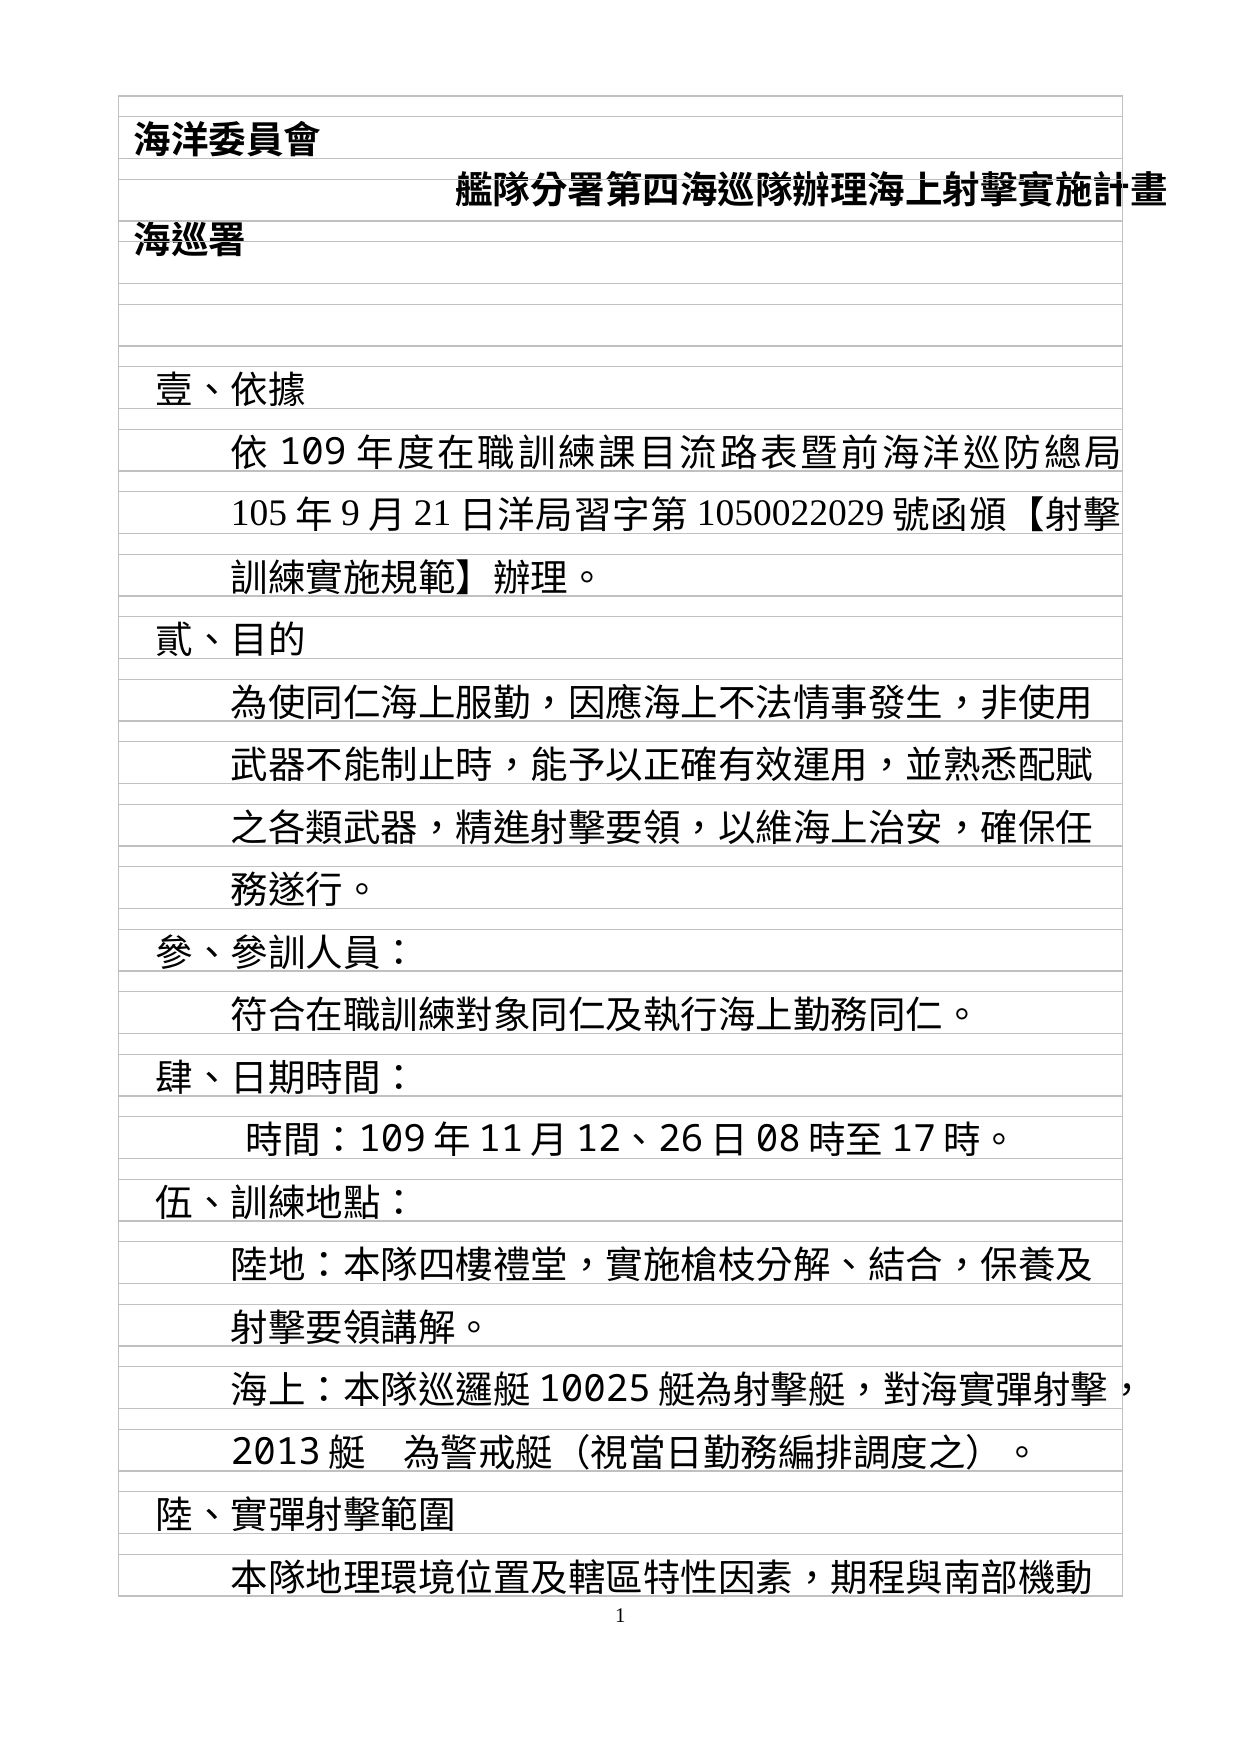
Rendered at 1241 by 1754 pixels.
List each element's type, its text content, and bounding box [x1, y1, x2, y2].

text 伍、訓練地點： 陸地：本隊四樓禮堂，實施槍枝分解、結合，保養及射擊要領講解。 海上：本隊巡邏艇10025艇為射擊艇，對海實彈射擊，2013艇 為警戒艇（視當日勤務編排調度之）。 [156, 1284, 1122, 1304]
text [231, 1534, 1122, 1554]
table_header 海洋委員會 海巡署 [228, 222, 440, 241]
table_header 艦隊分署第四海巡隊辦理海上射擊實施計畫 [440, 159, 1122, 179]
table_header 海洋委員會 海巡署 [150, 222, 187, 241]
table_header 艦隊分署第四海巡隊辦理海上射擊實施計畫 [440, 97, 1122, 116]
text 壹、依據 [156, 367, 1122, 408]
text [231, 722, 1122, 741]
text 符合在職訓練對象同仁及執行海上勤務同仁。 [231, 992, 1122, 1033]
text [156, 1097, 1122, 1116]
text [156, 909, 1122, 929]
text 依109年度在職訓練課目流路表暨前海洋巡防總局 [231, 430, 1122, 470]
text 時間：109年11月12、26日08時至17時。 [156, 1117, 1122, 1158]
table_header 艦隊分署第四海巡隊辦理海上射擊實施計畫 [440, 222, 1122, 241]
text 伍、訓練地點： 陸地：本隊四樓禮堂，實施槍枝分解、結合，保養及射擊要領講解。 海上：本隊巡邏艇10025艇為射擊艇，對海實彈射擊，2013艇 為警戒艇（視當日勤務編排調度之）。 [156, 1430, 1122, 1470]
table_header 海洋委員會 海巡署 [119, 117, 440, 158]
text 務遂行。 [231, 867, 1122, 908]
text [156, 347, 1122, 366]
text 伍、訓練地點： 陸地：本隊四樓禮堂，實施槍枝分解、結合，保養及射擊要領講解。 海上：本隊巡邏艇10025艇為射擊艇，對海實彈射擊，2013艇 為警戒艇（視當日勤務編排調度之）。 [156, 1222, 1122, 1241]
text [156, 1034, 1122, 1054]
table_header 艦隊分署第四海巡隊辦理海上射擊實施計畫 [440, 180, 1122, 220]
text 伍、訓練地點： 陸地：本隊四樓禮堂，實施槍枝分解、結合，保養及射擊要領講解。 海上：本隊巡邏艇10025艇為射擊艇，對海實彈射擊，2013艇 為警戒艇（視當日勤務編排調度之）。 [156, 1159, 1122, 1179]
table_header 艦隊分署第四海巡隊辦理海上射擊實施計畫 [440, 117, 1122, 158]
table_header 海洋委員會 海巡署 [201, 222, 223, 241]
text 伍、訓練地點： 陸地：本隊四樓禮堂，實施槍枝分解、結合，保養及射擊要領講解。 海上：本隊巡邏艇10025艇為射擊艇，對海實彈射擊，2013艇 為警戒艇（視當日勤務編排調度之）。 [156, 1347, 1122, 1366]
text 肆、日期時間： [156, 1055, 1122, 1095]
text 貳、目的 [156, 617, 1122, 658]
text [231, 847, 1122, 866]
text [231, 472, 1122, 491]
table_header 海洋委員會 海巡署 [119, 222, 149, 241]
table_header 艦隊分署第四海巡隊辦理海上射擊實施計畫 [649, 180, 672, 198]
text [156, 1472, 1122, 1491]
text [156, 597, 1122, 616]
text [231, 534, 1122, 554]
text [231, 409, 1122, 429]
text 參、參訓人員： [156, 930, 1122, 970]
text 武器不能制止時，能予以正確有效運用，並熟悉配賦 [231, 742, 1122, 783]
text 伍、訓練地點： 陸地：本隊四樓禮堂，實施槍枝分解、結合，保養及射擊要領講解。 海上：本隊巡邏艇10025艇為射擊艇，對海實彈射擊，2013艇 為警戒艇（視當日勤務編排調度之）。 [156, 1305, 1122, 1345]
table_header 海洋委員會 海巡署 [119, 97, 440, 116]
text 為使同仁海上服勤，因應海上不法情事發生，非使用 [231, 680, 1122, 720]
text 之各類武器，精進射擊要領，以維海上治安，確保任 [231, 805, 1122, 845]
text [231, 784, 1122, 804]
table_header 艦隊分署第四海巡隊辦理海上射擊實施計畫 [440, 242, 1122, 258]
table_header 海洋委員會 海巡署 [119, 242, 440, 258]
text 陸、實彈射擊範圍 [156, 1492, 1122, 1533]
text 伍、訓練地點： 陸地：本隊四樓禮堂，實施槍枝分解、結合，保養及射擊要領講解。 海上：本隊巡邏艇10025艇為射擊艇，對海實彈射擊，2013艇 為警戒艇（視當日勤務編排調度之）。 [156, 1180, 1122, 1220]
table_header 艦隊分署第四海巡隊辦理海上射擊實施計畫 [1123, 96, 1227, 258]
table_header 海洋委員會 海巡署 [119, 159, 440, 179]
table_header 海洋委員會 海巡署 [119, 180, 440, 220]
text [231, 659, 1122, 679]
text [231, 972, 1122, 991]
text 伍、訓練地點： 陸地：本隊四樓禮堂，實施槍枝分解、結合，保養及射擊要領講解。 海上：本隊巡邏艇10025艇為射擊艇，對海實彈射擊，2013艇 為警戒艇（視當日勤務編排調度之）。 [156, 1367, 1122, 1408]
text 105年9月21日洋局習字第1050022029號函頒【射擊 [231, 492, 1122, 533]
text 本隊地理環境位置及轄區特性因素，期程與南部機動 [231, 1555, 1122, 1595]
text 訓練實施規範】辦理。 [231, 555, 1122, 595]
text 伍、訓練地點： 陸地：本隊四樓禮堂，實施槍枝分解、結合，保養及射擊要領講解。 海上：本隊巡邏艇10025艇為射擊艇，對海實彈射擊，2013艇 為警戒艇（視當日勤務編排調度之）。 [156, 1242, 1122, 1283]
text 伍、訓練地點： 陸地：本隊四樓禮堂，實施槍枝分解、結合，保養及射擊要領講解。 海上：本隊巡邏艇10025艇為射擊艇，對海實彈射擊，2013艇 為警戒艇（視當日勤務編排調度之）。 [156, 1409, 1122, 1429]
